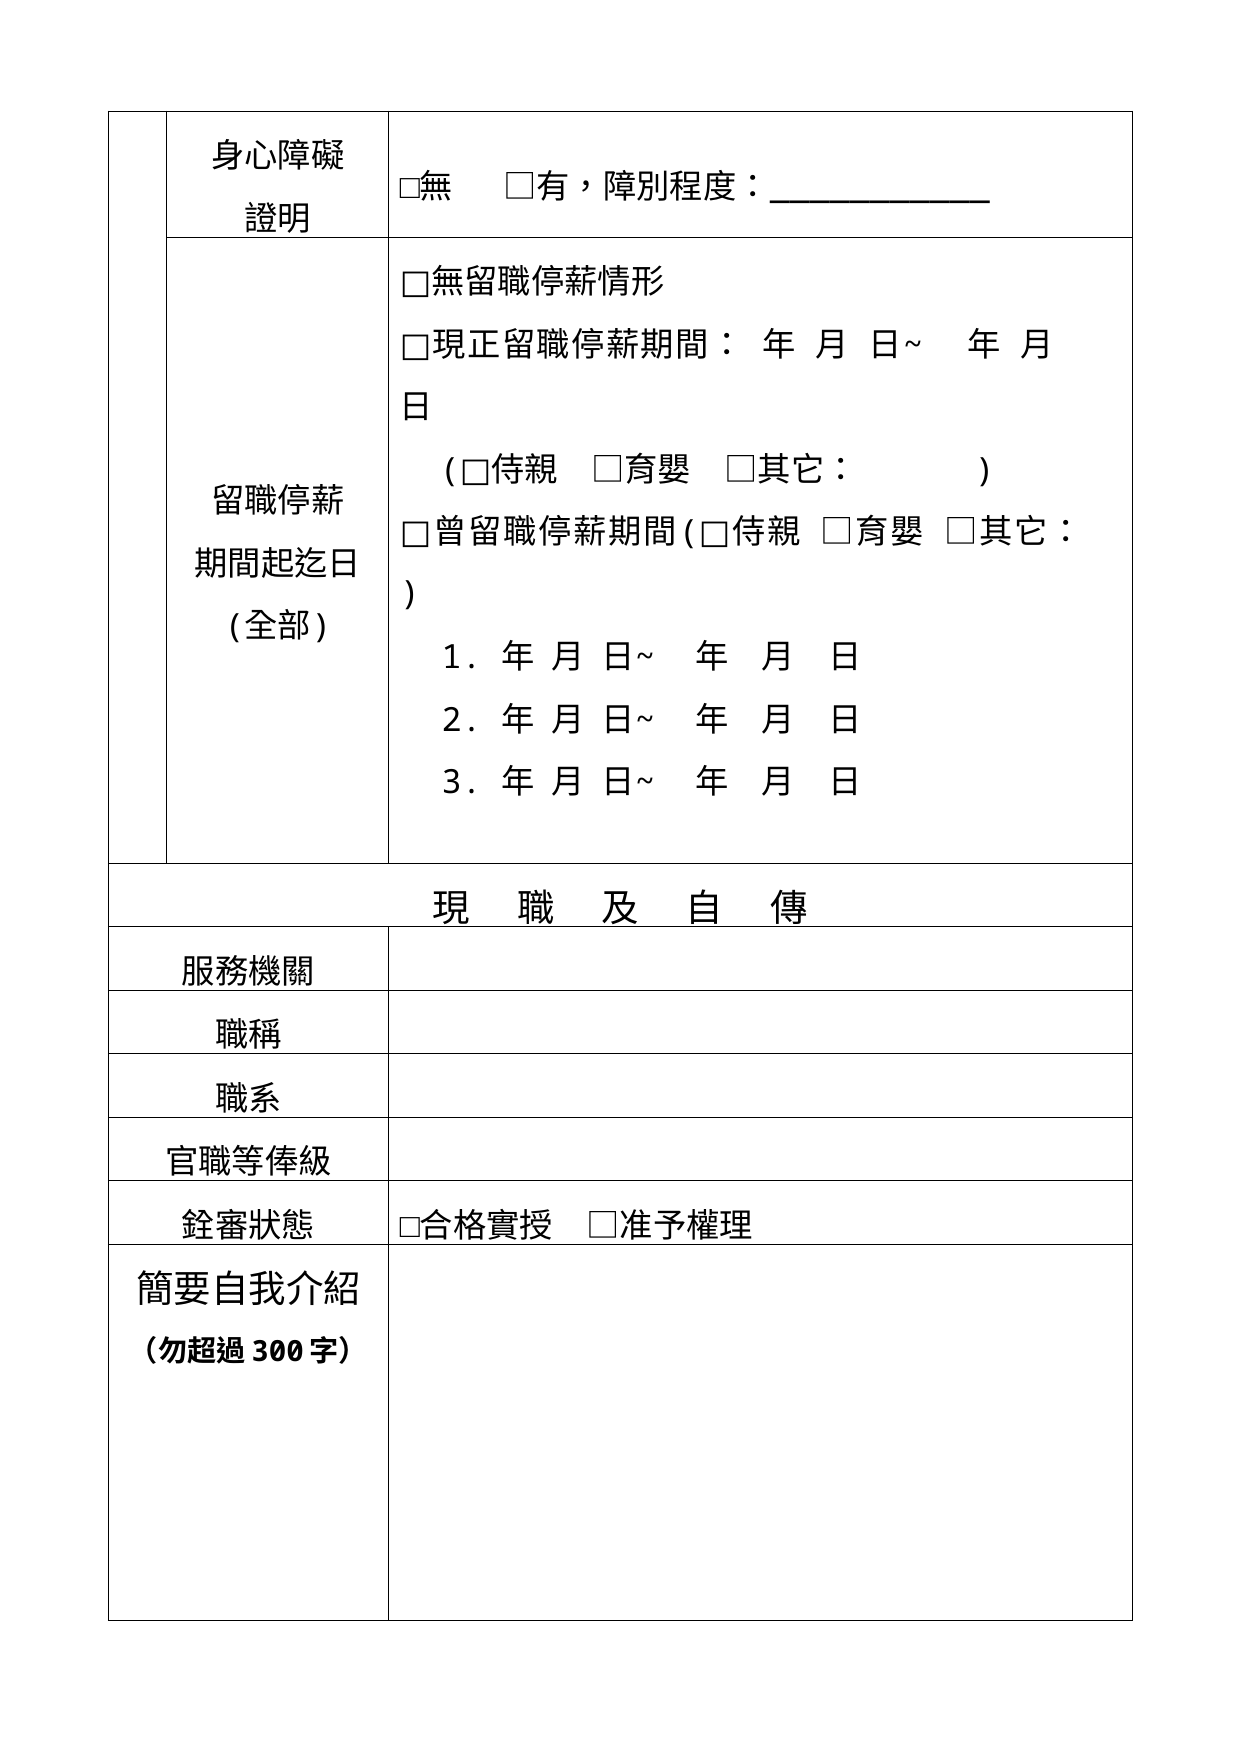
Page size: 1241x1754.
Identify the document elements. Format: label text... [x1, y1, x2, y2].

table_cell 銓審狀態 [109, 1181, 388, 1244]
table_header [109, 112, 166, 863]
table_cell [389, 991, 1132, 1053]
table_cell 留職停薪 期間起迄日(全部) [167, 238, 388, 863]
table_cell [389, 927, 1132, 990]
table_cell 職稱 [109, 991, 388, 1053]
table_cell [389, 1054, 1132, 1117]
table_cell 服務機關 [109, 927, 388, 990]
table_cell 現職及自傳 [109, 864, 1132, 926]
table_cell 官職等俸級 [109, 1118, 388, 1180]
table_cell 身心障礙 證明 [167, 112, 388, 237]
table_cell [389, 1245, 1132, 1620]
table_cell □無留職停薪情形 □現正留職停薪期間： 年 月 日~ 年 月 日 (□侍親 □育嬰 □其它： ) □曾留職停薪期間(□侍親 □育嬰 □其它： ) 1. 年 月 日~ 年 月 日 2. 年 月 日~ 年 月 日 3. 年 月 日~ 年 月 日 [389, 238, 1132, 863]
table_cell □無 □有，障別程度：___________ [389, 112, 1132, 237]
table_cell 簡要自我介紹 （勿超過300字） [109, 1245, 388, 1620]
table_cell □合格實授 □准予權理 [389, 1181, 1132, 1244]
table_cell 職系 [109, 1054, 388, 1117]
table_cell [389, 1118, 1132, 1180]
